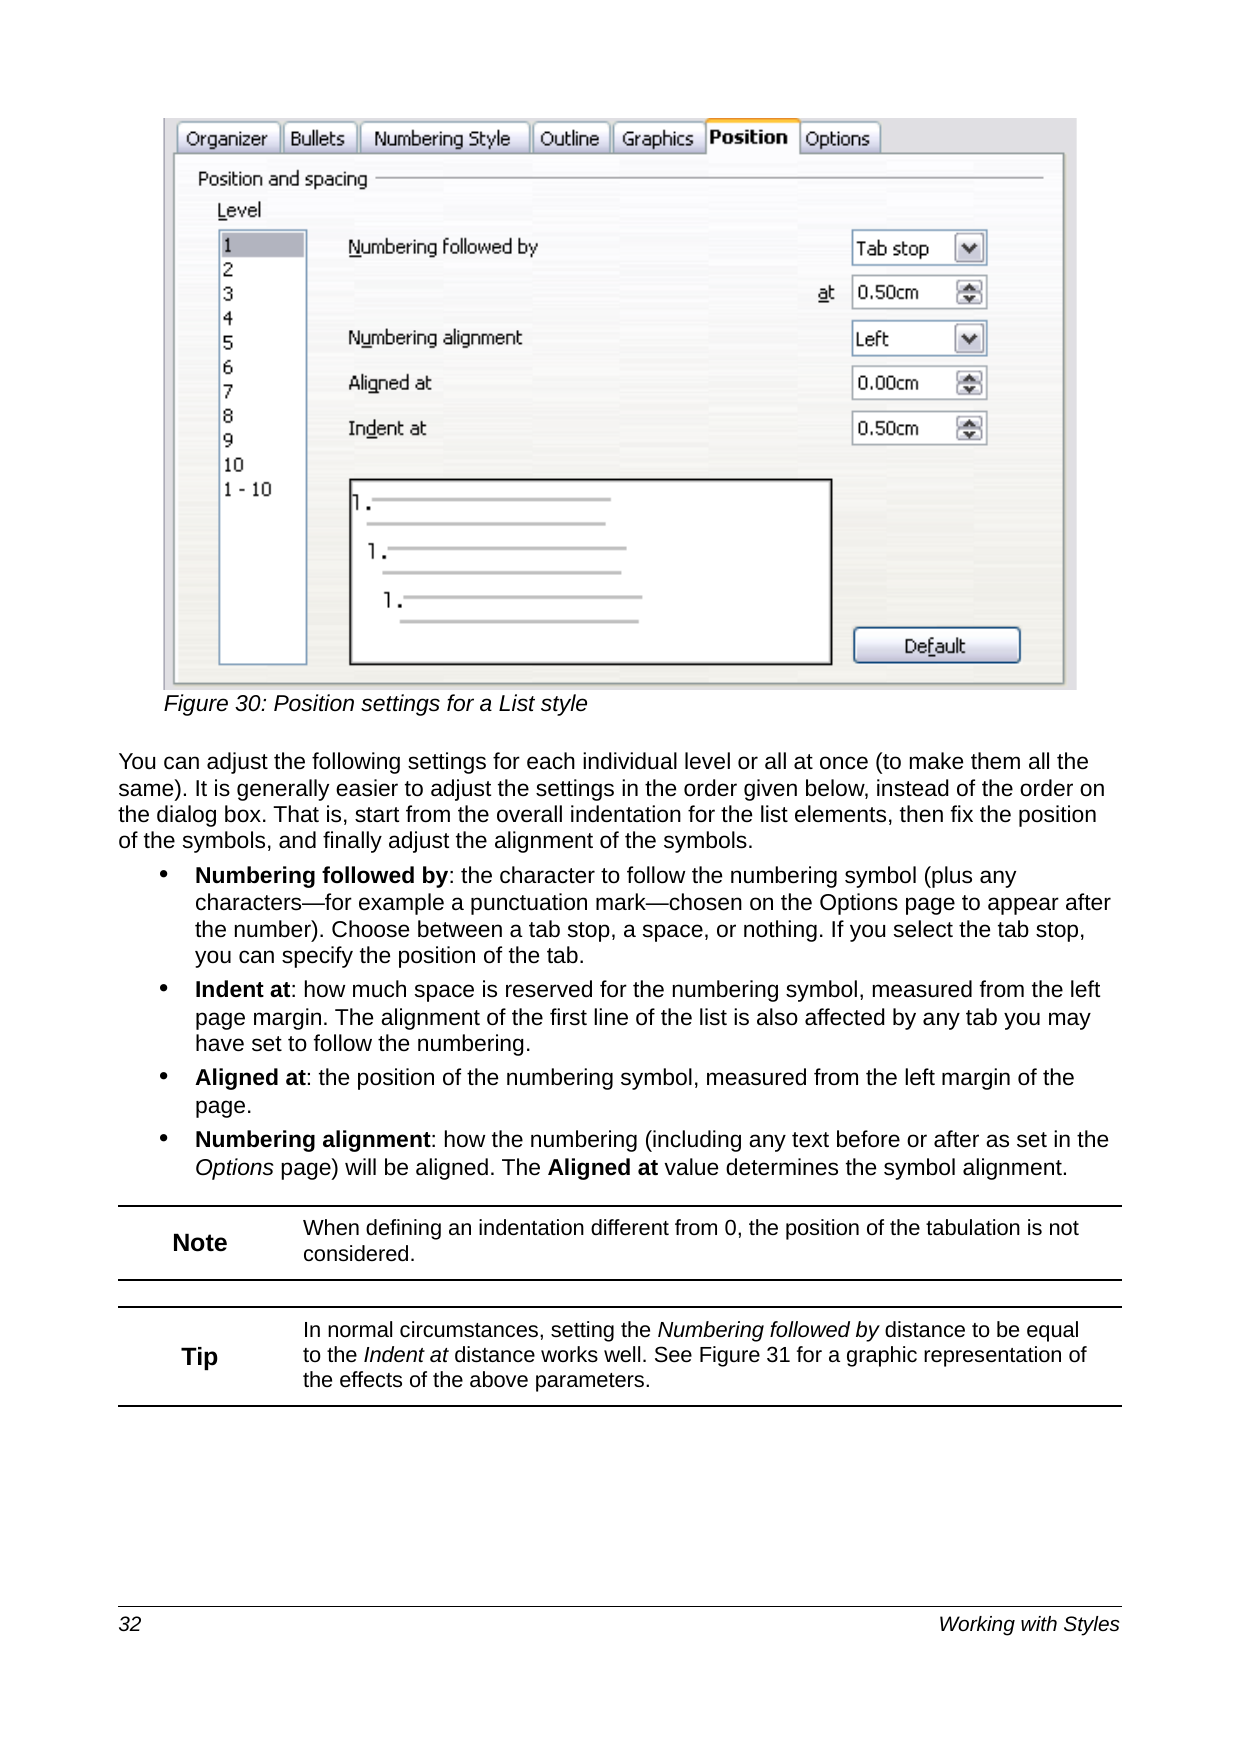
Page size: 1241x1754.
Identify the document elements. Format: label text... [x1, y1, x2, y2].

list Numbering followed by: the character to follow the numbering symbol (plus any characters—for example a punctuation mark—chosen on the Options page to appear after the number). Choose between a tab stop, a space, or nothing. If you select the tab stop, you can specify the position of the tab. [156, 860, 1122, 968]
text Figure 30: Position settings for a List style [164, 690, 1077, 716]
list Aligned at: the position of the numbering symbol, measured from the left margin of the page. [156, 1063, 1122, 1118]
list Indent at: how much space is reserved for the numbering symbol, measured from the left page margin. The alignment of the first line of the list is also affected by any tab you may have set to follow the numbering. [156, 974, 1122, 1056]
table_header In normal circumstances, setting the Numbering followed by distance to be equal to the Indent at distance works well. See Figure 31 for a graphic representation of the effects of the above parameters. [281, 1308, 1122, 1405]
table_header When defining an indentation different from 0, the position of the tabulation is not considered. [281, 1207, 1122, 1279]
list Numbering alignment: how the numbering (including any text before or after as set in the Options page) will be aligned. The Aligned at value determines the symbol alignment. [156, 1124, 1122, 1180]
table_header Note [118, 1207, 281, 1279]
picture [163, 118, 1077, 690]
list You can adjust the following settings for each individual level or all at once (to make them all the same). It is generally easier to adjust the settings in the order given below, instead of the order on the dialog box. That is, start from the overall indentation for the list elements, then fix the position of the symbols, and finally adjust the alignment of the symbols. [118, 748, 1122, 853]
table_header Tip [118, 1308, 281, 1405]
